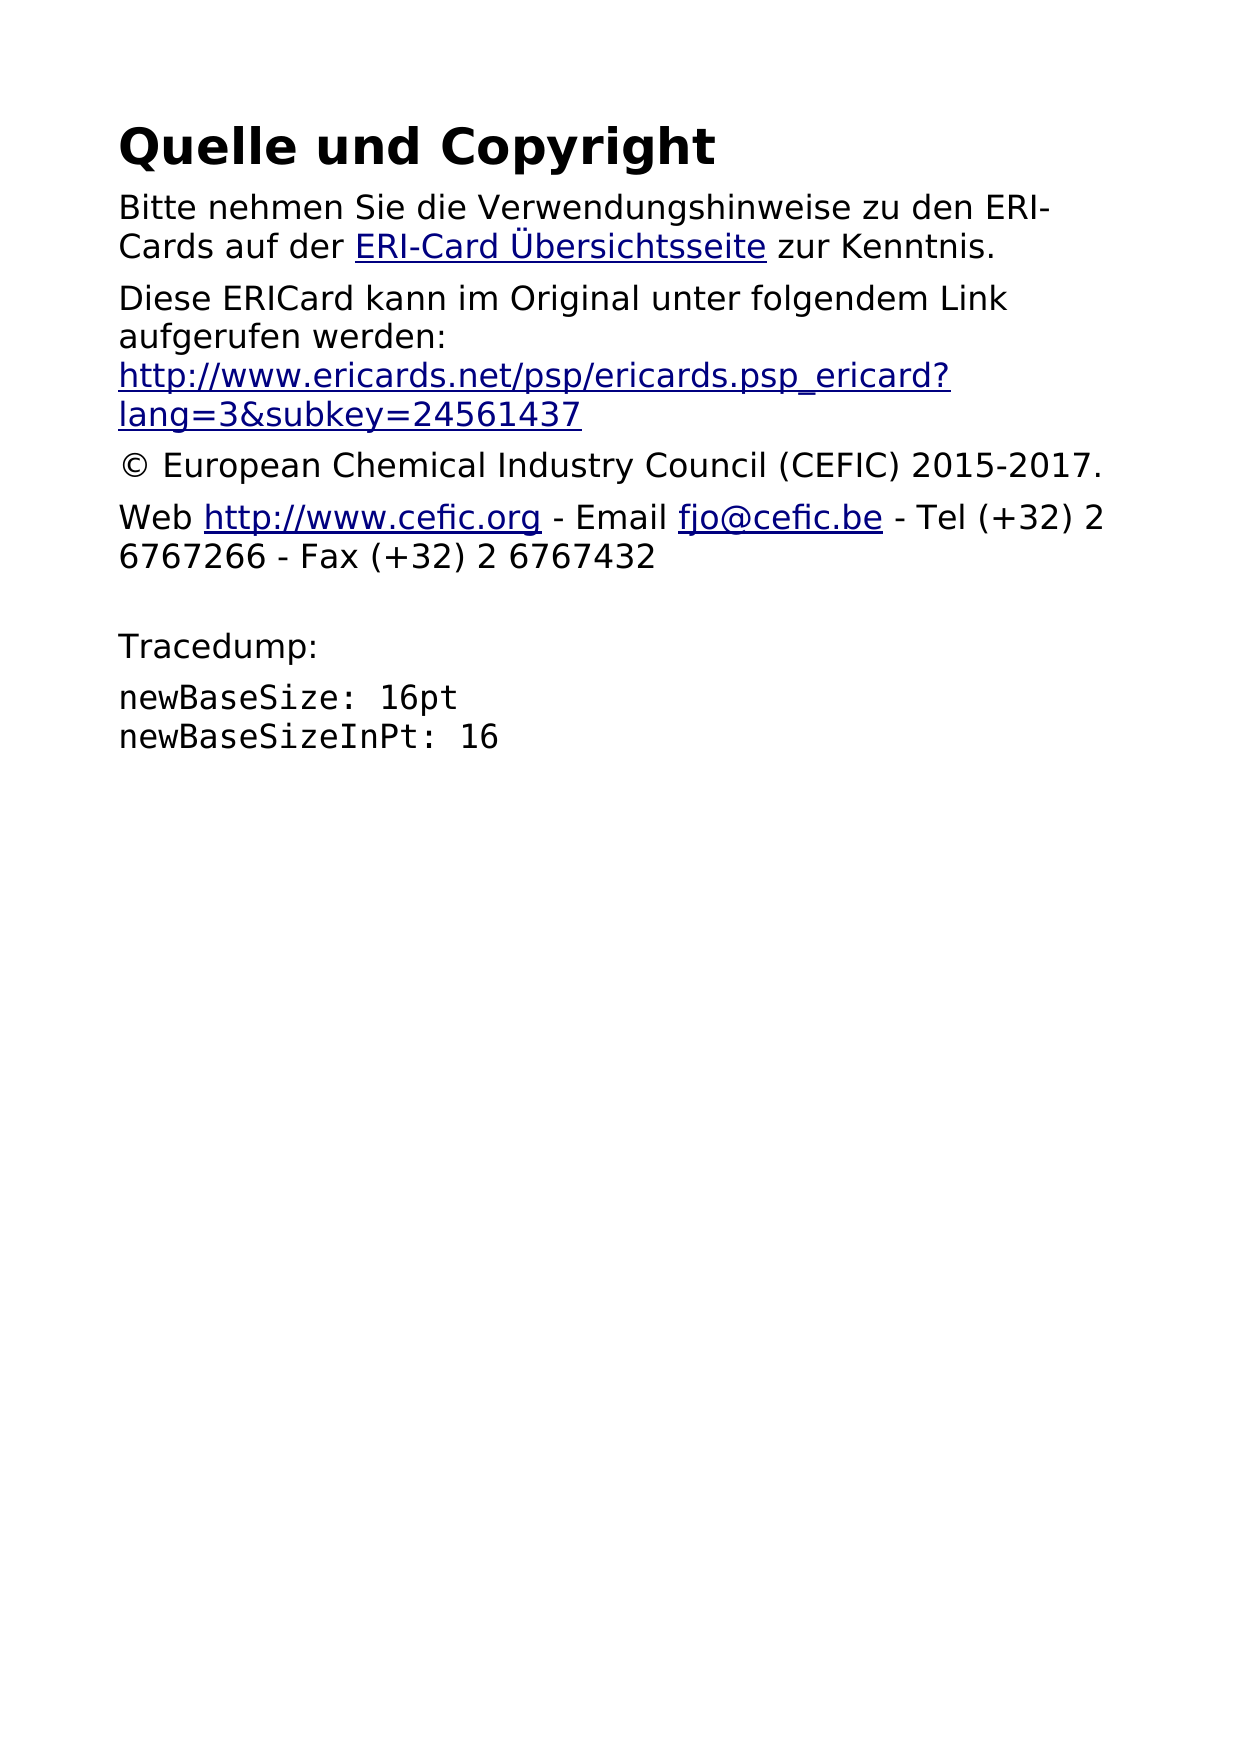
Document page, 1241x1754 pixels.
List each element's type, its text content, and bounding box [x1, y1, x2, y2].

text newBaseSize: 16pt newBaseSizeInPt: 16 [118, 679, 1122, 756]
text Web http://www.cefic.org - Email fjo@cefic.be - Tel (+32) 2 6767266 - Fax (+32) 2 6767432 [118, 498, 1122, 576]
text © European Chemical Industry Council (CEFIC) 2015-2017. [118, 447, 1122, 486]
text Diese ERICard kann im Original unter folgendem Link aufgerufen werden: http://www.ericards.net/psp/ericards.psp_ericard?lang=3&subkey=24561437 [118, 279, 1122, 434]
text Bitte nehmen Sie die Verwendungshinweise zu den ERI-Cards auf der ERI-Card Übersichtsseite zur Kenntnis. [118, 189, 1122, 267]
text Tracedump: [118, 588, 1122, 666]
subtitle Quelle und Copyright [118, 118, 1122, 176]
